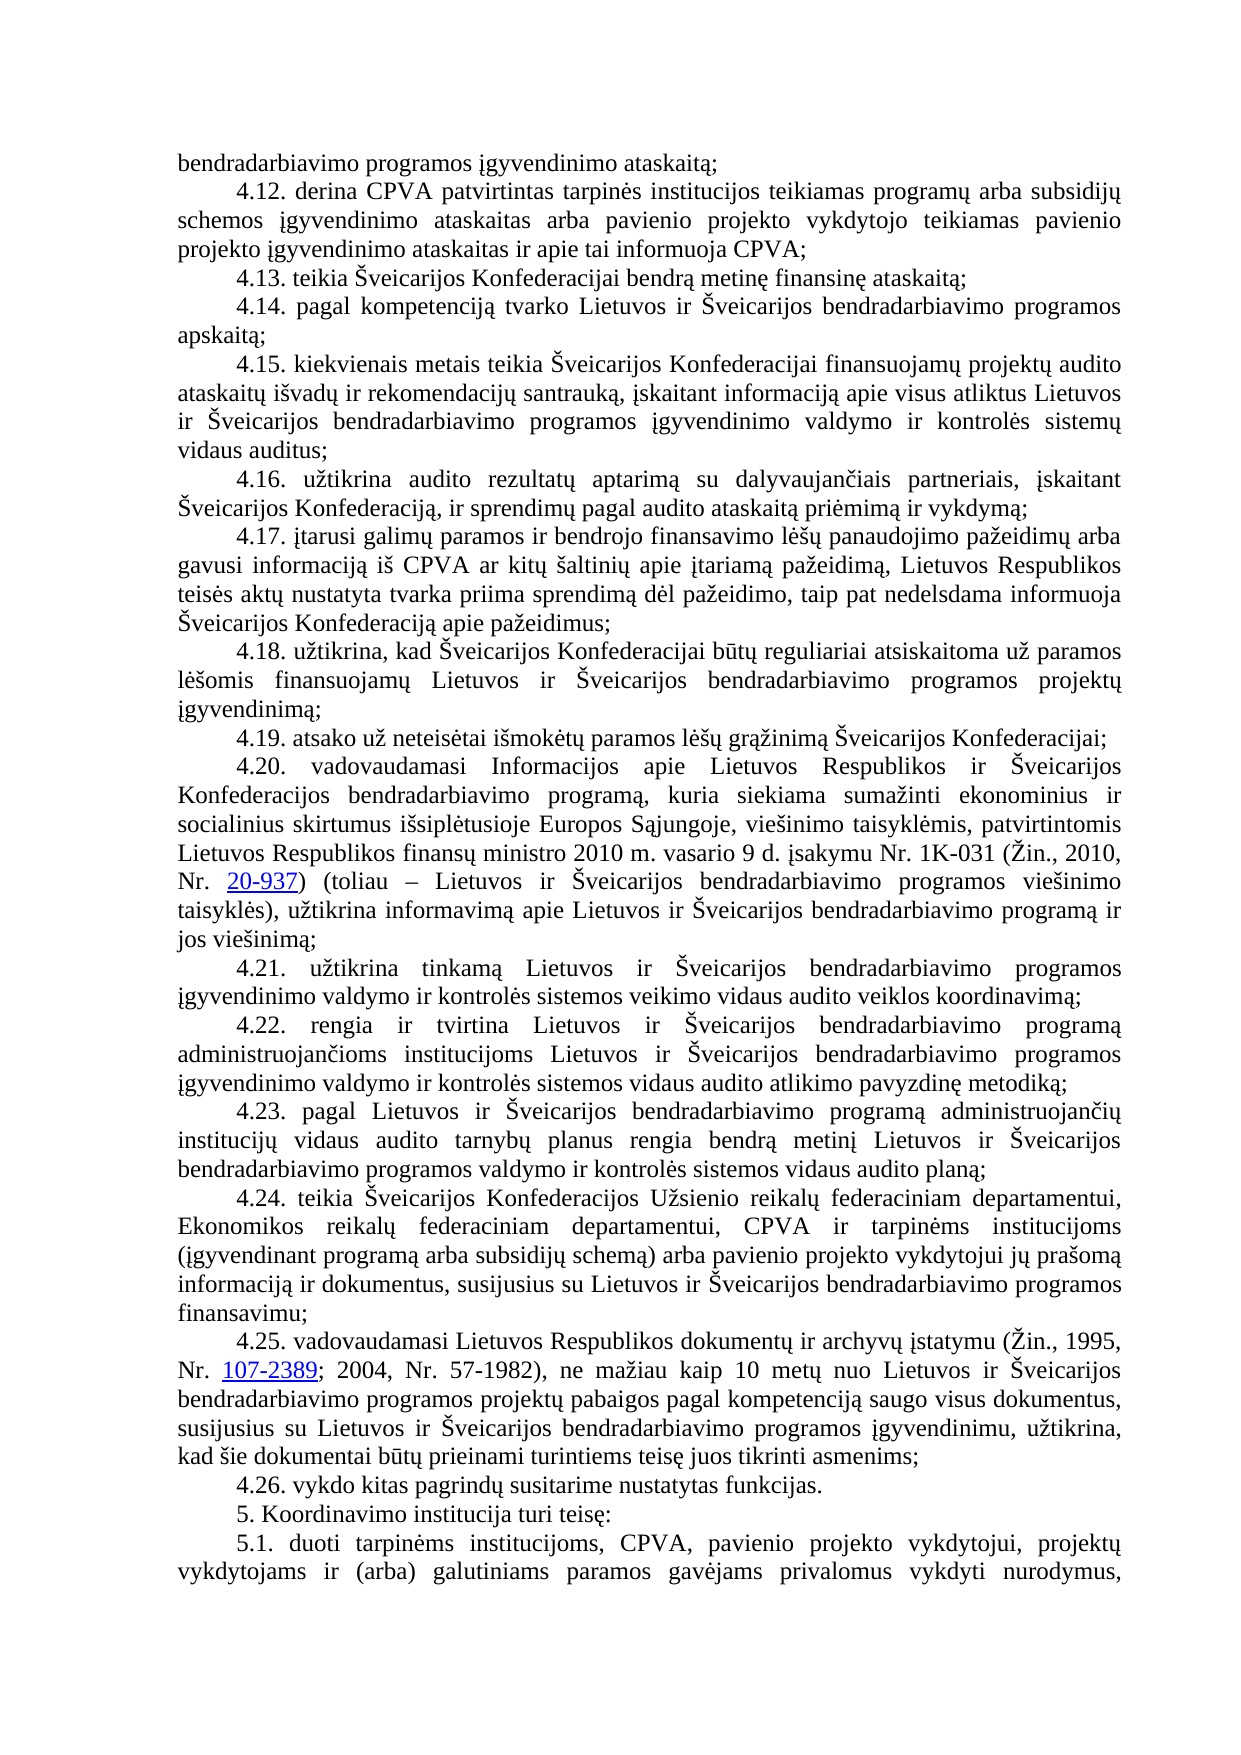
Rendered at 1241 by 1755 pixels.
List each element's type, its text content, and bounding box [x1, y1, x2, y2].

text 4.21. užtikrina tinkamą Lietuvos ir Šveicarijos bendradarbiavimo programos įgyvendinimo valdymo ir kontrolės sistemos veikimo vidaus audito veiklos koordinavimą; [177, 953, 1122, 1010]
text 4.17. įtarusi galimų paramos ir bendrojo finansavimo lėšų panaudojimo pažeidimų arba gavusi informaciją iš CPVA ar kitų šaltinių apie įtariamą pažeidimą, Lietuvos Respublikos teisės aktų nustatyta tvarka priima sprendimą dėl pažeidimo, taip pat nedelsdama informuoja Šveicarijos Konfederaciją apie pažeidimus; [177, 521, 1122, 636]
text 4.12. derina CPVA patvirtintas tarpinės institucijos teikiamas programų arba subsidijų schemos įgyvendinimo ataskaitas arba pavienio projekto vykdytojo teikiamas pavienio projekto įgyvendinimo ataskaitas ir apie tai informuoja CPVA; [177, 176, 1122, 263]
text 4.19. atsako už neteisėtai išmokėtų paramos lėšų grąžinimą Šveicarijos Konfederacijai; [177, 723, 1122, 751]
text bendradarbiavimo programos įgyvendinimo ataskaitą; [177, 148, 1122, 176]
text 4.16. užtikrina audito rezultatų aptarimą su dalyvaujančiais partneriais, įskaitant Šveicarijos Konfederaciją, ir sprendimų pagal audito ataskaitą priėmimą ir vykdymą; [177, 464, 1122, 521]
text 4.22. rengia ir tvirtina Lietuvos ir Šveicarijos bendradarbiavimo programą administruojančioms institucijoms Lietuvos ir Šveicarijos bendradarbiavimo programos įgyvendinimo valdymo ir kontrolės sistemos vidaus audito atlikimo pavyzdinę metodiką; [177, 1010, 1122, 1096]
text 4.20. vadovaudamasi Informacijos apie Lietuvos Respublikos ir Šveicarijos Konfederacijos bendradarbiavimo programą, kuria siekiama sumažinti ekonominius ir socialinius skirtumus išsiplėtusioje Europos Sąjungoje, viešinimo taisyklėmis, patvirtintomis Lietuvos Respublikos finansų ministro 2010 m. vasario 9 d. įsakymu Nr. 1K-031 (Žin., 2010, Nr. 20-937) (toliau – Lietuvos ir Šveicarijos bendradarbiavimo programos viešinimo taisyklės), užtikrina informavimą apie Lietuvos ir Šveicarijos bendradarbiavimo programą ir jos viešinimą; [177, 751, 1122, 953]
text 4.26. vykdo kitas pagrindų susitarime nustatytas funkcijas. [177, 1470, 1122, 1499]
text 4.24. teikia Šveicarijos Konfederacijos Užsienio reikalų federaciniam departamentui, Ekonomikos reikalų federaciniam departamentui, CPVA ir tarpinėms institucijoms (įgyvendinant programą arba subsidijų schemą) arba pavienio projekto vykdytojui jų prašomą informaciją ir dokumentus, susijusius su Lietuvos ir Šveicarijos bendradarbiavimo programos finansavimu; [177, 1183, 1122, 1326]
text 4.15. kiekvienais metais teikia Šveicarijos Konfederacijai finansuojamų projektų audito ataskaitų išvadų ir rekomendacijų santrauką, įskaitant informaciją apie visus atliktus Lietuvos ir Šveicarijos bendradarbiavimo programos įgyvendinimo valdymo ir kontrolės sistemų vidaus auditus; [177, 349, 1122, 464]
text 4.18. užtikrina, kad Šveicarijos Konfederacijai būtų reguliariai atsiskaitoma už paramos lėšomis finansuojamų Lietuvos ir Šveicarijos bendradarbiavimo programos projektų įgyvendinimą; [177, 636, 1122, 723]
text 4.23. pagal Lietuvos ir Šveicarijos bendradarbiavimo programą administruojančių institucijų vidaus audito tarnybų planus rengia bendrą metinį Lietuvos ir Šveicarijos bendradarbiavimo programos valdymo ir kontrolės sistemos vidaus audito planą; [177, 1096, 1122, 1183]
text 5.1. duoti tarpinėms institucijoms, CPVA, pavienio projekto vykdytojui, projektų vykdytojams ir (arba) galutiniams paramos gavėjams privalomus vykdyti nurodymus, [177, 1528, 1122, 1585]
text 4.25. vadovaudamasi Lietuvos Respublikos dokumentų ir archyvų įstatymu (Žin., 1995, Nr. 107-2389; 2004, Nr. 57-1982), ne mažiau kaip 10 metų nuo Lietuvos ir Šveicarijos bendradarbiavimo programos projektų pabaigos pagal kompetenciją saugo visus dokumentus, susijusius su Lietuvos ir Šveicarijos bendradarbiavimo programos įgyvendinimu, užtikrina, kad šie dokumentai būtų prieinami turintiems teisę juos tikrinti asmenims; [177, 1326, 1122, 1470]
text 5. Koordinavimo institucija turi teisę: [177, 1499, 1122, 1528]
text 4.13. teikia Šveicarijos Konfederacijai bendrą metinę finansinę ataskaitą; [177, 263, 1122, 291]
text 4.14. pagal kompetenciją tvarko Lietuvos ir Šveicarijos bendradarbiavimo programos apskaitą; [177, 291, 1122, 349]
